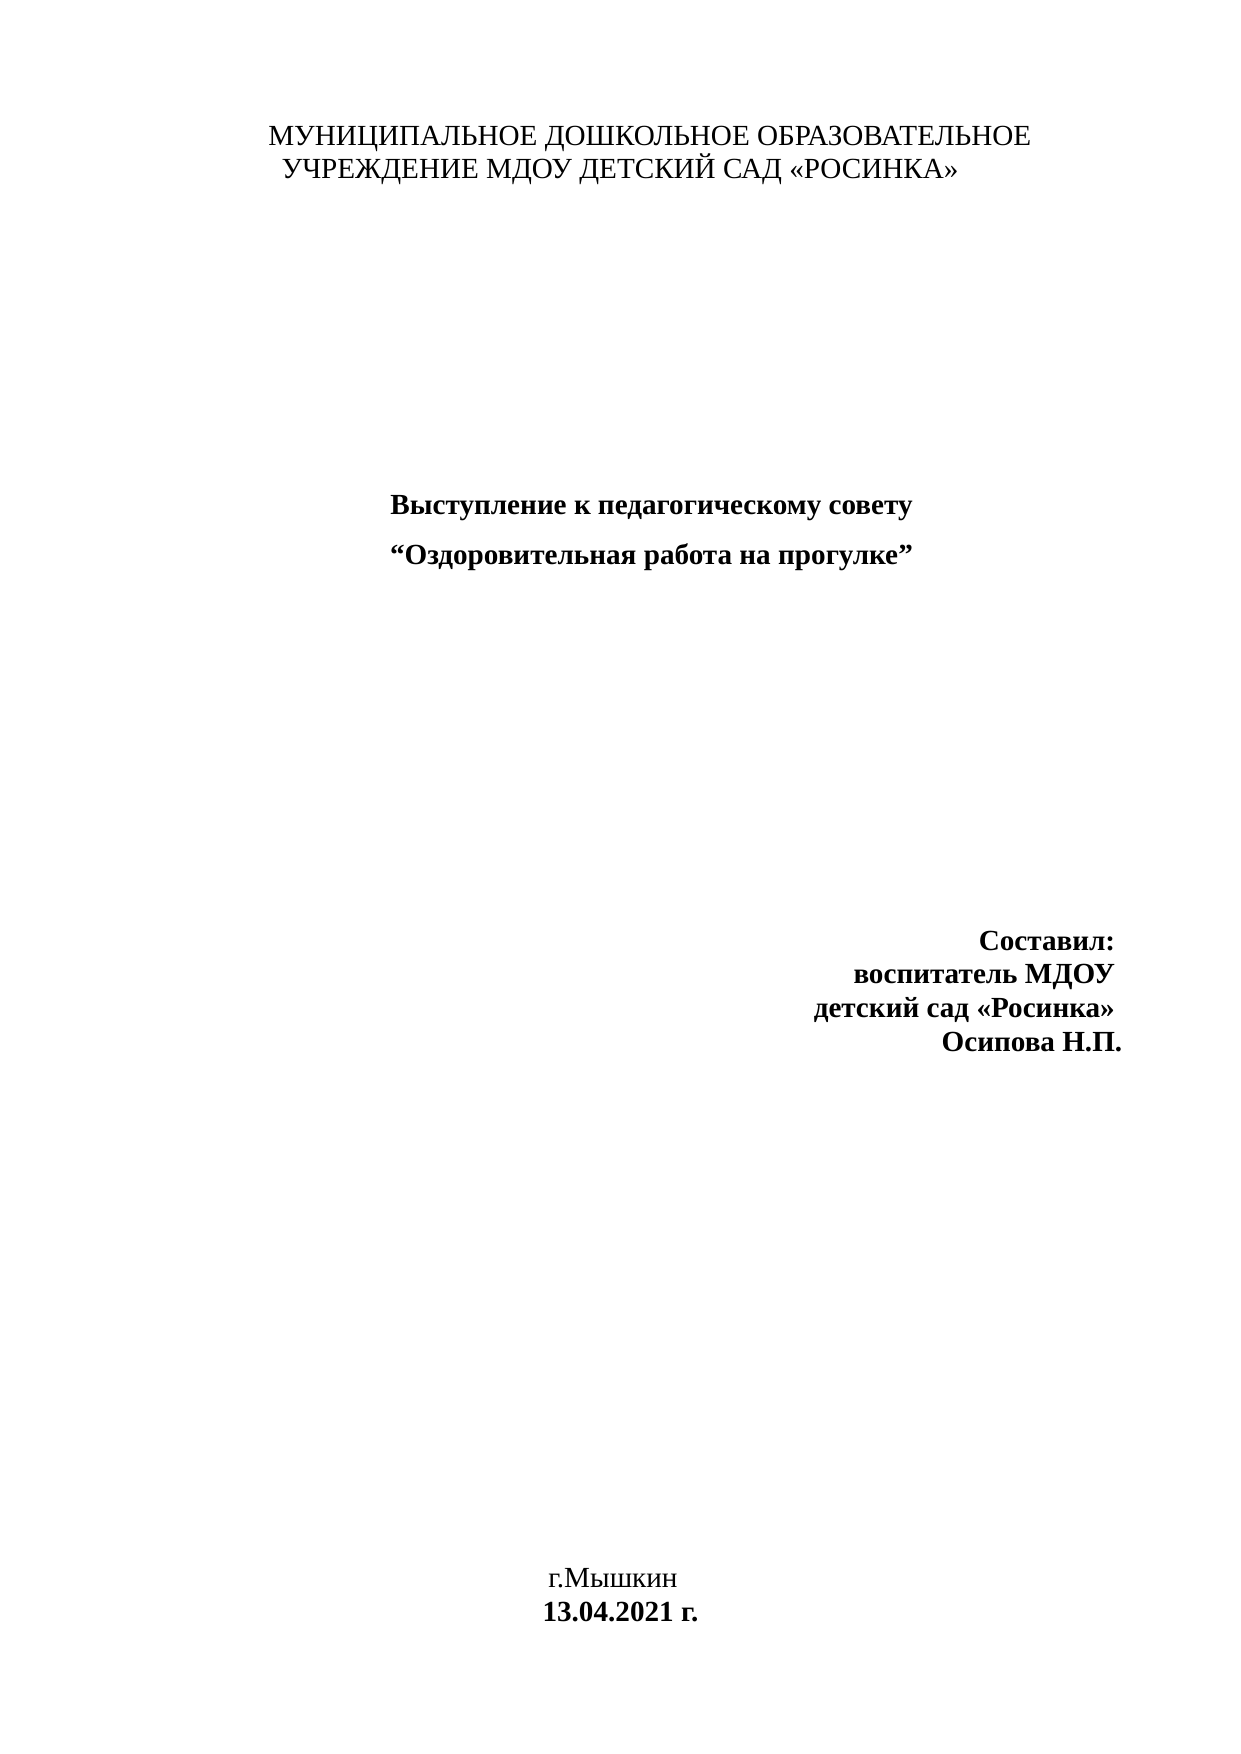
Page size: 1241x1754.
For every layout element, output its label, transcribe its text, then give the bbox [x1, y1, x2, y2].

text воспитатель МДОУ [708, 957, 1122, 990]
text Осипова Н.П. [708, 1024, 1122, 1057]
text Муниципальное дошкольное образовательное учреждение МДОУ Детский сад «Росинка» [118, 118, 1122, 185]
text Выступление к педагогическому совету [118, 487, 1122, 521]
text 13.04.2021 г. [103, 1594, 1122, 1627]
text г.Мышкин [103, 1560, 1122, 1594]
text “Оздоровительная работа на прогулке” [118, 537, 1122, 571]
text детский сад «Росинка» [782, 990, 1122, 1024]
text Составил: [708, 923, 1122, 957]
